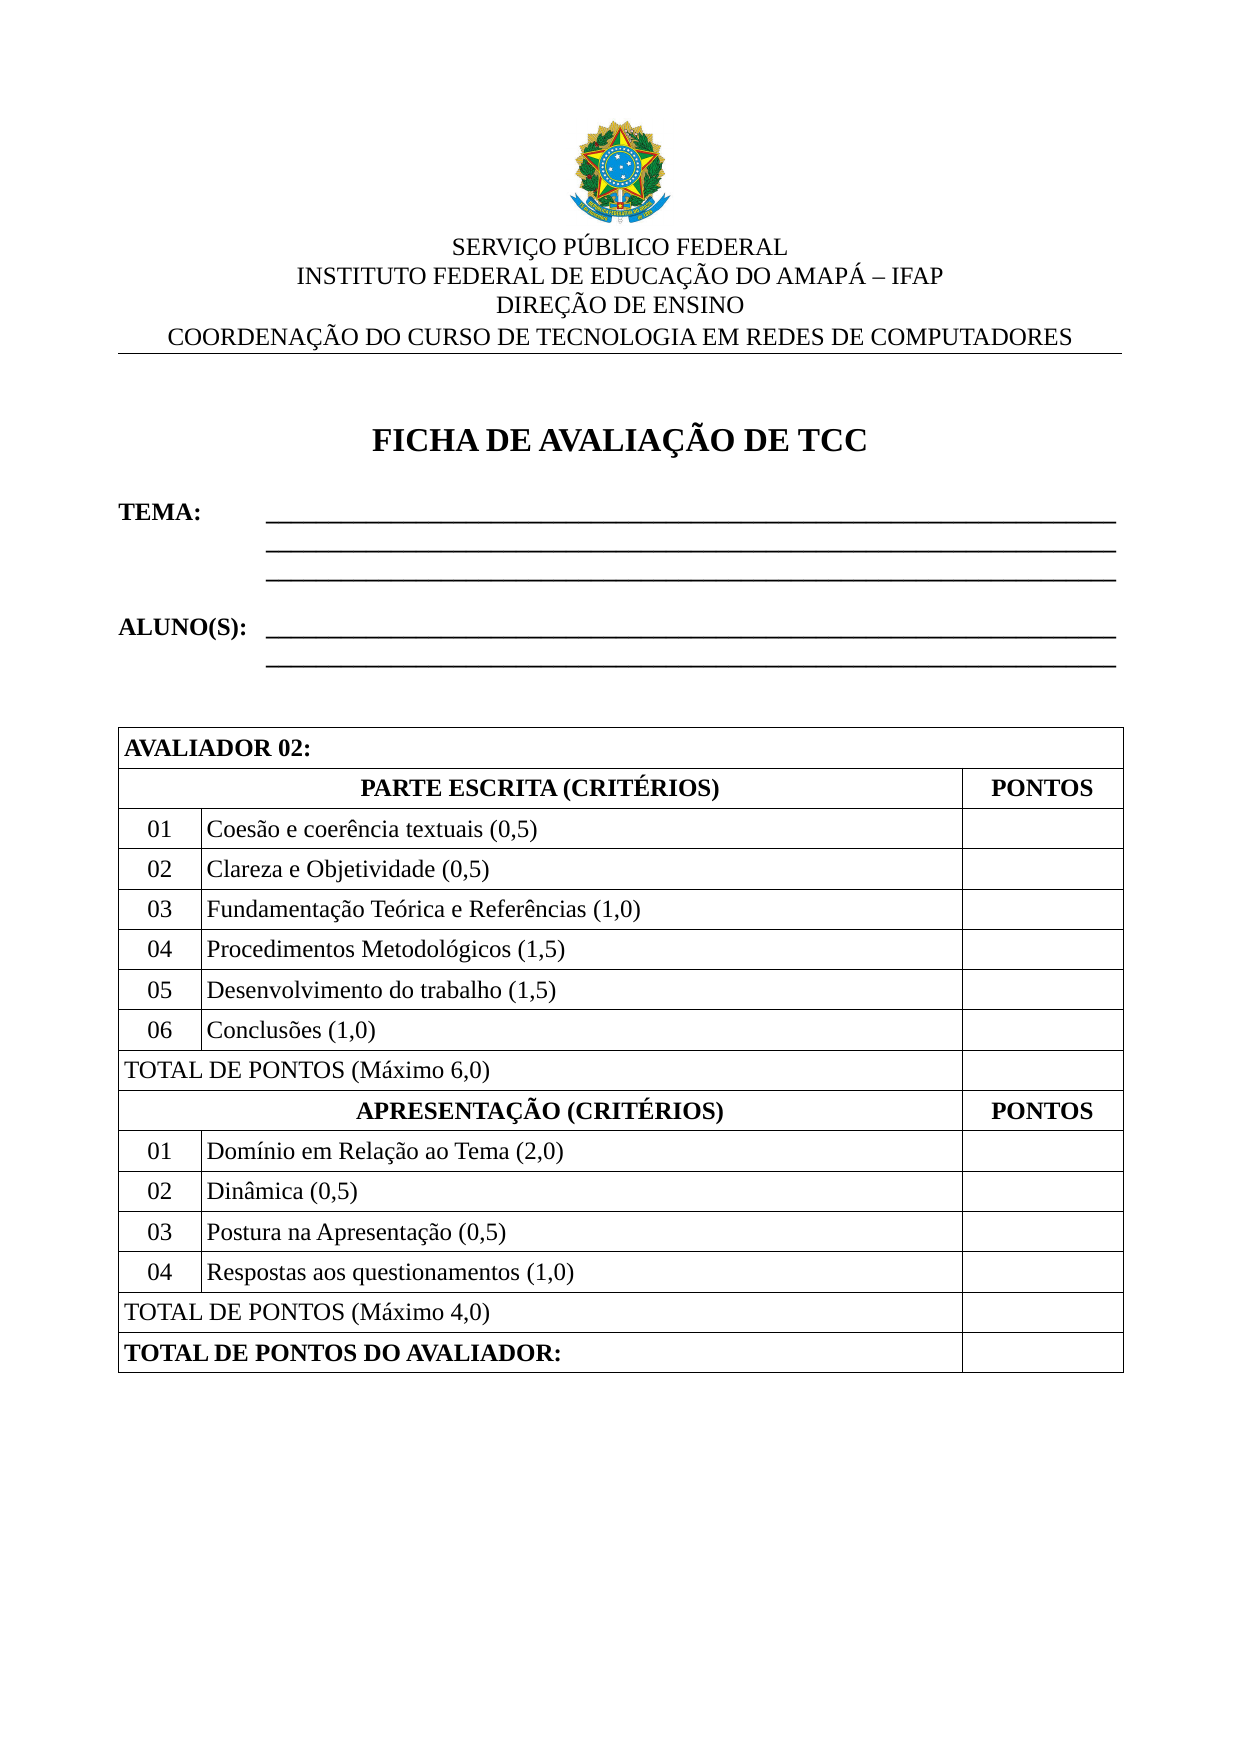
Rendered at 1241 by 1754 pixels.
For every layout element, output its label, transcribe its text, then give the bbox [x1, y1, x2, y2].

table_cell Respostas aos questionamentos (1,0) [202, 1252, 962, 1292]
table_cell [963, 970, 1123, 1009]
table_cell PARTE ESCRITA (CRITÉRIOS) [119, 769, 962, 808]
picture [566, 118, 674, 226]
table_cell 03 [119, 1212, 201, 1251]
text DIREÇÃO DE ENSINO [118, 290, 1122, 319]
table_cell APRESENTAÇÃO (CRITÉRIOS) [119, 1091, 962, 1130]
table_cell Dinâmica (0,5) [202, 1172, 962, 1211]
table_cell 04 [119, 1252, 201, 1292]
table_cell Fundamentação Teórica e Referências (1,0) [202, 890, 962, 929]
table_cell TOTAL DE PONTOS (Máximo 6,0) [119, 1051, 962, 1090]
table_cell 03 [119, 890, 201, 929]
text ____________________________________________________________________ [118, 641, 1122, 670]
table_cell [963, 1131, 1123, 1171]
table_header AVALIADOR 02: [119, 728, 1123, 767]
text ____________________________________________________________________ [118, 526, 1122, 555]
table_cell Conclusões (1,0) [202, 1010, 962, 1050]
text INSTITUTO FEDERAL DE EDUCAÇÃO DO AMAPÁ – IFAP [118, 261, 1122, 290]
table_cell [963, 849, 1123, 888]
table_cell [963, 1252, 1123, 1292]
table_cell 04 [119, 930, 201, 969]
table_cell [963, 930, 1123, 969]
table_cell [963, 809, 1123, 848]
table_cell Coesão e coerência textuais (0,5) [202, 809, 962, 848]
table_cell TOTAL DE PONTOS (Máximo 4,0) [119, 1293, 962, 1332]
table_cell [963, 1333, 1123, 1372]
table_cell Postura na Apresentação (0,5) [202, 1212, 962, 1251]
table_cell Procedimentos Metodológicos (1,5) [202, 930, 962, 969]
text SERVIÇO PÚBLICO FEDERAL [118, 232, 1122, 261]
text FICHA DE AVALIAÇÃO DE TCC [118, 421, 1122, 459]
table_cell 02 [119, 849, 201, 888]
text COORDENAÇÃO DO CURSO DE TECNOLOGIA EM REDES DE COMPUTADORES [118, 319, 1122, 353]
text ____________________________________________________________________ [118, 555, 1122, 583]
table_cell 02 [119, 1172, 201, 1211]
table_cell [963, 1172, 1123, 1211]
text ALUNO(S): ____________________________________________________________________ [118, 612, 1122, 641]
table_cell TOTAL DE PONTOS DO AVALIADOR: [119, 1333, 962, 1372]
table_cell 05 [119, 970, 201, 1009]
table_cell Clareza e Objetividade (0,5) [202, 849, 962, 888]
table_cell PONTOS [963, 1091, 1123, 1130]
table_cell Domínio em Relação ao Tema (2,0) [202, 1131, 962, 1171]
table_cell [963, 1212, 1123, 1251]
table_cell [963, 1293, 1123, 1332]
table_cell 06 [119, 1010, 201, 1050]
table_cell [963, 1051, 1123, 1090]
table_cell 01 [119, 1131, 201, 1171]
table_cell [963, 890, 1123, 929]
table_cell Desenvolvimento do trabalho (1,5) [202, 970, 962, 1009]
table_cell [963, 1010, 1123, 1050]
text TEMA: ____________________________________________________________________ [118, 497, 1122, 526]
table_cell PONTOS [963, 769, 1123, 808]
table_cell 01 [119, 809, 201, 848]
